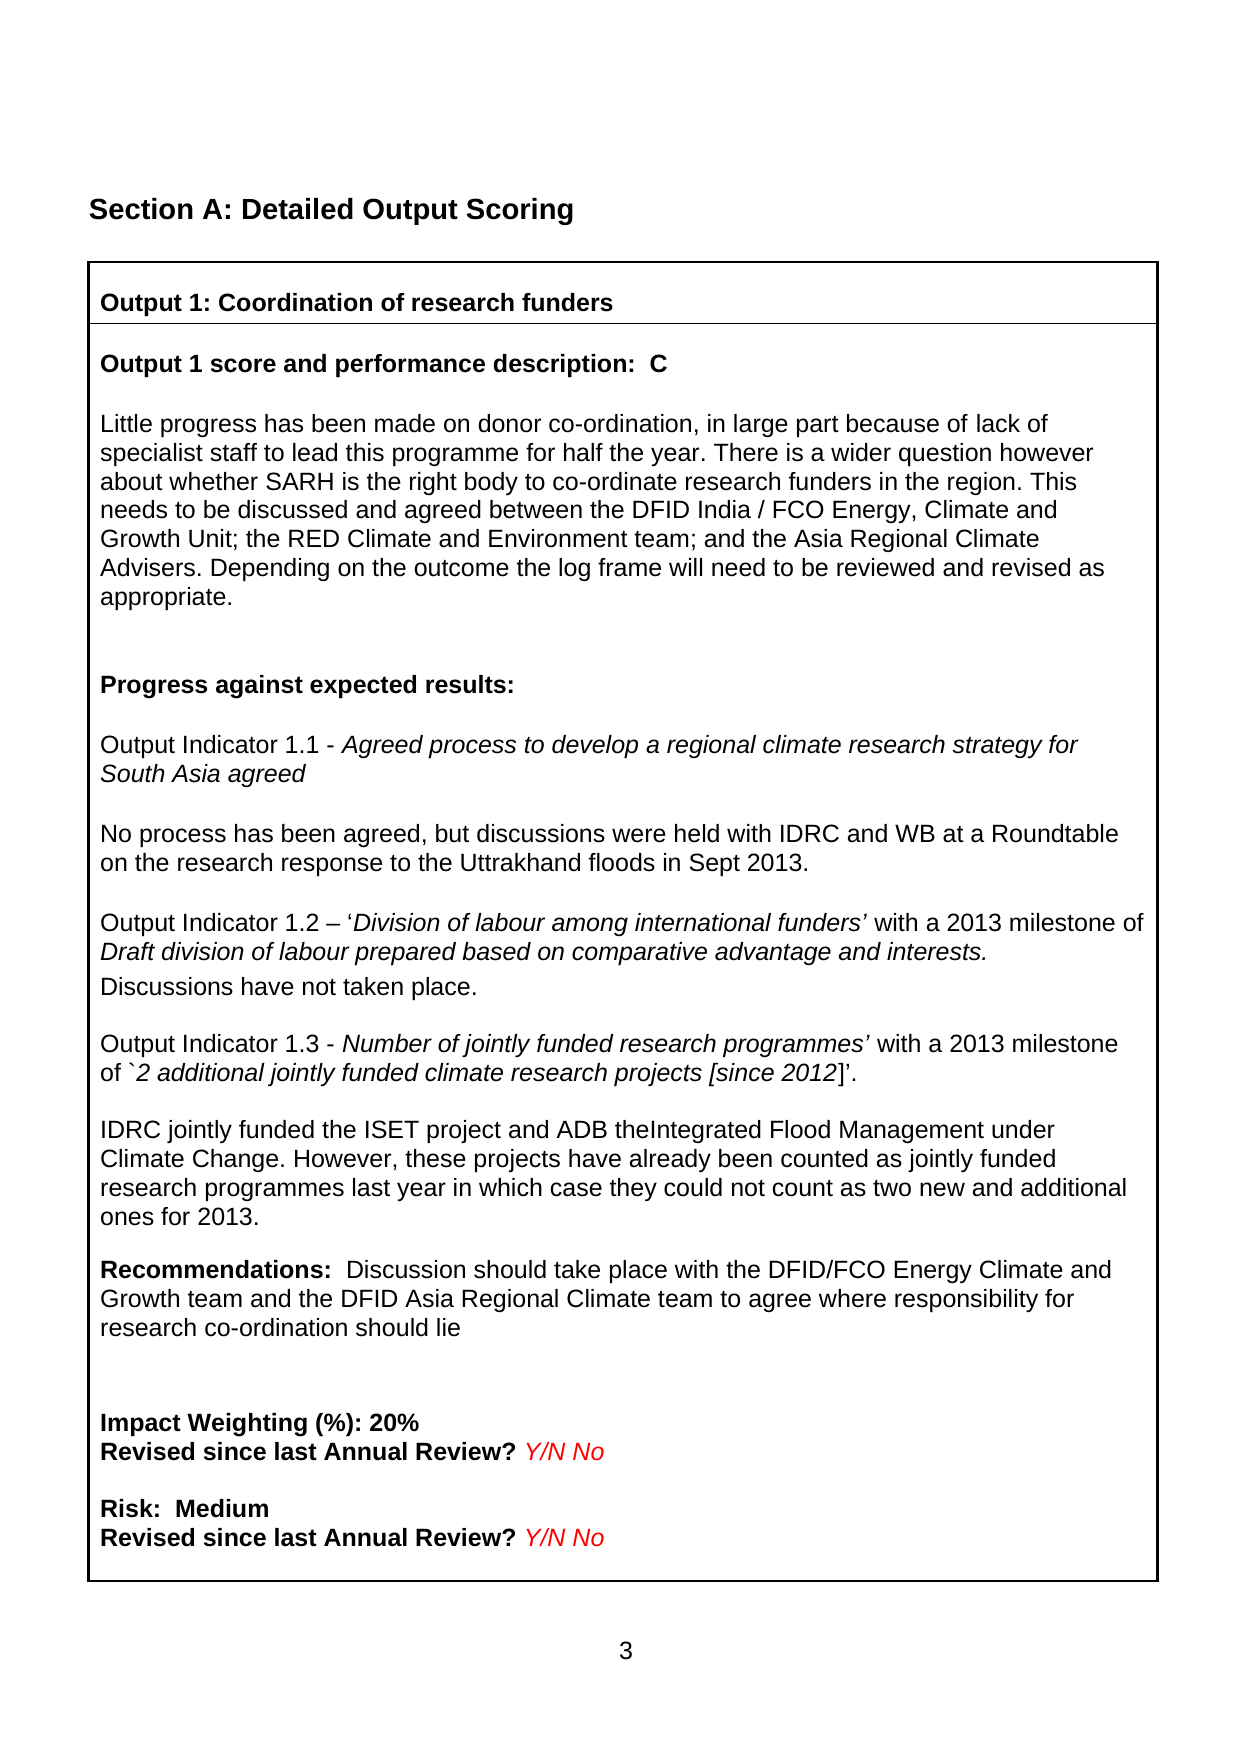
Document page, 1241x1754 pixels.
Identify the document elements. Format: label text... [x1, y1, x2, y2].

table_cell Progress against expected results: Output Indicator 1.1 - Agreed process to develop a regional climate research strategy for South Asia agreed No process has been agreed, but discussions were held with IDRC and WB at a Roundtable on the research response to the Uttrakhand floods in Sept 2013. Output Indicator 1.2 – ‘Division of labour among international funders’ with a 2013 milestone of Draft division of labour prepared based on comparative advantage and interests. Discussions have not taken place. Output Indicator 1.3 - Number of jointly funded research programmes’ with a 2013 milestone of `2 additional jointly funded climate research projects [since 2012]’. IDRC jointly funded the ISET project and ADB theIntegrated Flood Management under Climate Change. However, these projects have already been counted as jointly funded research programmes last year in which case they could not count as two new and additional ones for 2013. Recommendations: Discussion should take place with the DFID/FCO Energy Climate and Growth team and the DFID Asia Regional Climate team to agree where responsibility for research co-ordination should lie Impact Weighting (%): 20% Revised since last Annual Review? Y/N No Risk: Medium Revised since last Annual Review? Y/N No [90, 645, 1156, 1580]
table_header Output 1: Coordination of research funders [90, 263, 1156, 322]
table_cell Output 1 score and performance description: C Little progress has been made on donor co-ordination, in large part because of lack of specialist staff to lead this programme for half the year. There is a wider question however about whether SARH is the right body to co-ordinate research funders in the region. This needs to be discussed and agreed between the DFID India / FCO Energy, Climate and Growth Unit; the RED Climate and Environment team; and the Asia Regional Climate Advisers. Depending on the outcome the log frame will need to be reviewed and revised as appropriate. [90, 324, 1156, 645]
subtitle Section A: Detailed Output Scoring [89, 192, 1152, 226]
